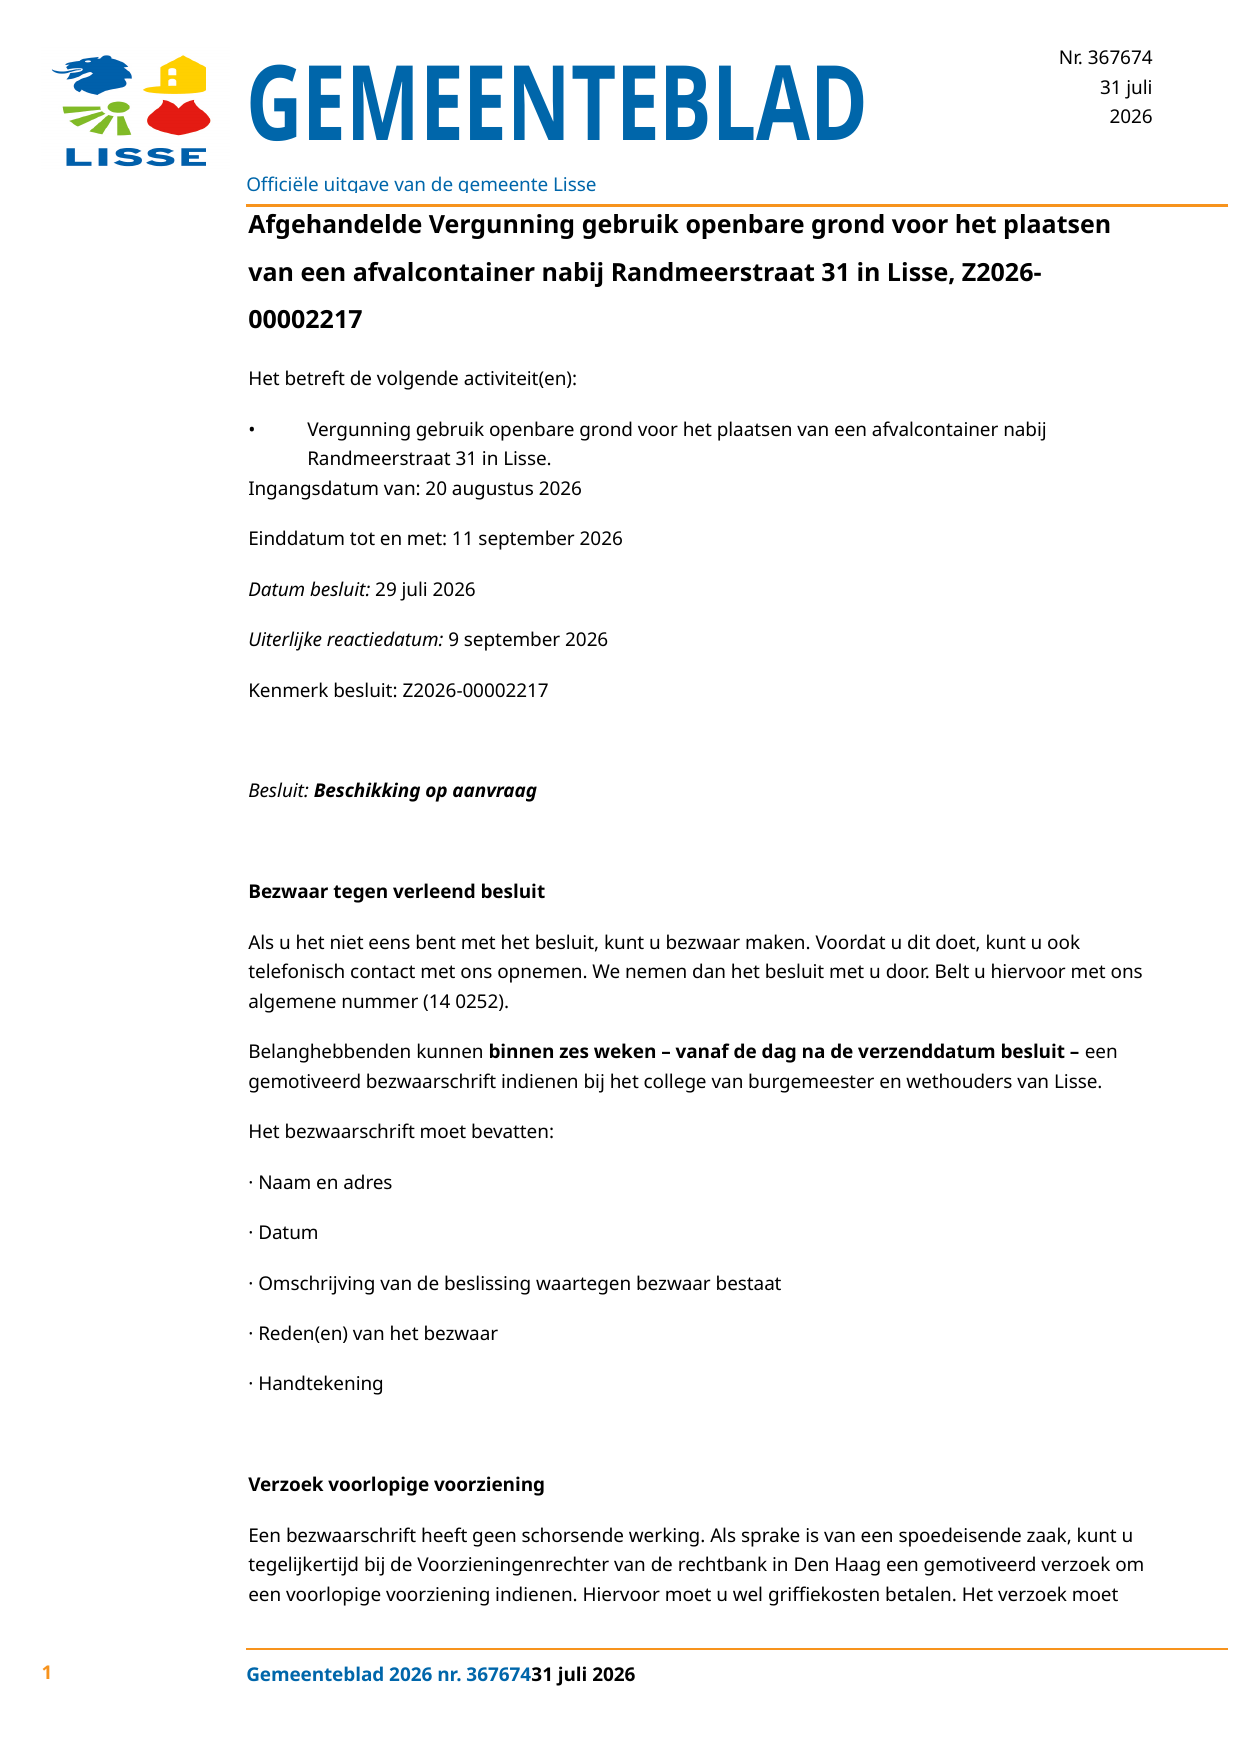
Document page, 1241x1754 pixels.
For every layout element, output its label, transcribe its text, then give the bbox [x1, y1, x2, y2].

text Kenmerk besluit: Z2026-00002217 [248, 677, 1152, 702]
text Belanghebbenden kunnen binnen zes weken – vanaf de dag na de verzenddatum besluit – een gemotiveerd bezwaarschrift indienen bij het college van burgemeester en wethouders van Lisse. [248, 1038, 1152, 1094]
text · Datum [248, 1219, 1152, 1245]
text Een bezwaarschrift heeft geen schorsende werking. Als sprake is van een spoedeisende zaak, kunt u tegelijkertijd bij de Voorzieningenrechter van de rechtbank in Den Haag een gemotiveerd verzoek om een voorlopige voorziening indienen. Hiervoor moet u wel griffiekosten betalen. Het verzoek moet [248, 1522, 1152, 1607]
text · Handtekening [248, 1371, 1152, 1396]
text Het bezwaarschrift moet bevatten: [248, 1118, 1152, 1144]
text Besluit: Beschikking op aanvraag [248, 778, 1152, 803]
text · Omschrijving van de beslissing waartegen bezwaar bestaat [248, 1270, 1152, 1295]
text Als u het niet eens bent met het besluit, kunt u bezwaar maken. Voordat u dit doet, kunt u ook telefonisch contact met ons opnemen. We nemen dan het besluit met u door. Belt u hiervoor met ons algemene nummer (14 0252). [248, 929, 1152, 1014]
text Ingangsdatum van: 20 augustus 2026 [248, 475, 1152, 501]
text Afgehandelde Vergunning gebruik openbare grond voor het plaatsen van een afvalcontainer nabij Randmeerstraat 31 in Lisse, Z2026-00002217 [248, 207, 1152, 336]
text Verzoek voorlopige voorziening [248, 1471, 1152, 1497]
list Vergunning gebruik openbare grond voor het plaatsen van een afvalcontainer nabij Randmeerstraat 31 in Lisse. [248, 416, 1152, 471]
text Einddatum tot en met: 11 september 2026 [248, 526, 1152, 551]
text · Naam en adres [248, 1169, 1152, 1194]
text Het betreft de volgende activiteit(en): [248, 366, 1152, 391]
picture [41, 47, 231, 172]
text · Reden(en) van het bezwaar [248, 1320, 1152, 1346]
text Bezwaar tegen verleend besluit [248, 878, 1152, 904]
text Datum besluit: 29 juli 2026 [248, 576, 1152, 602]
text Uiterlijke reactiedatum: 9 september 2026 [248, 626, 1152, 652]
